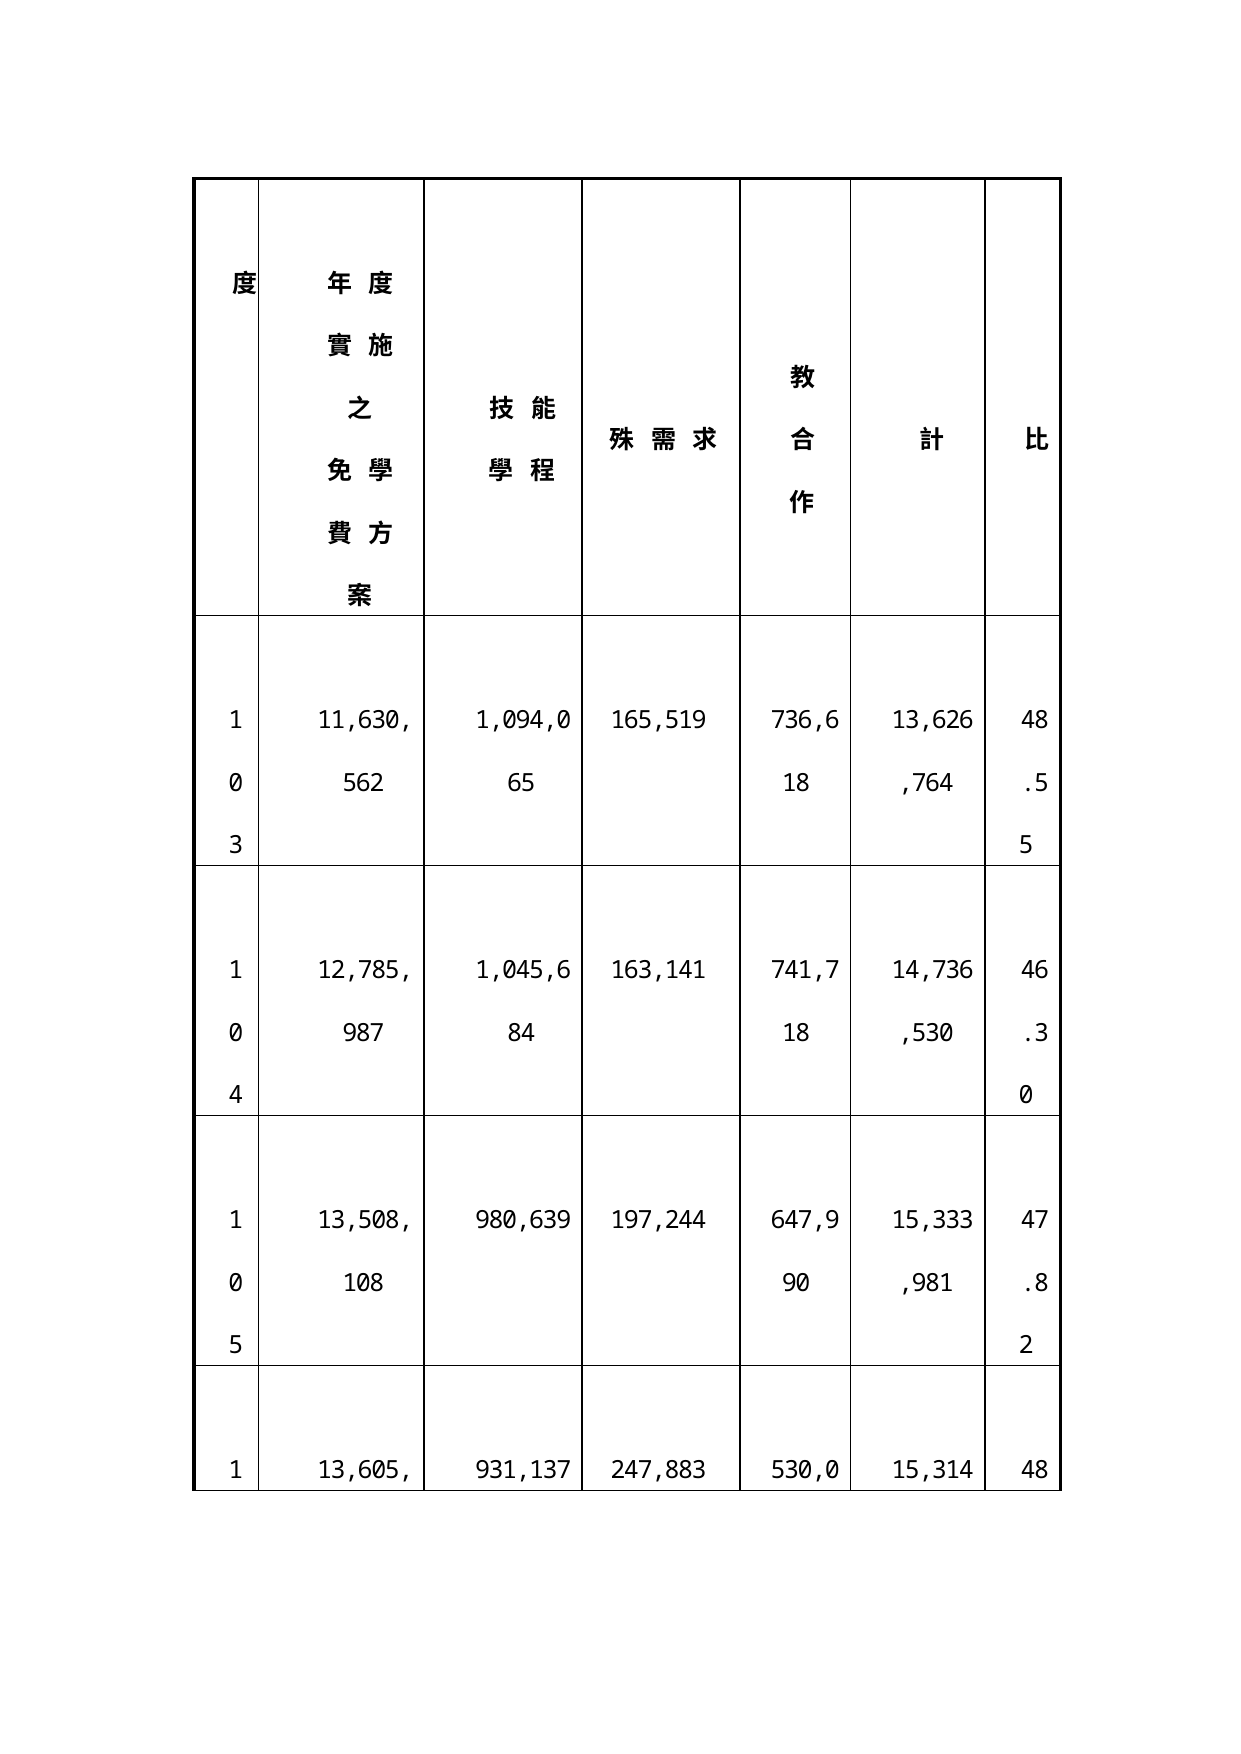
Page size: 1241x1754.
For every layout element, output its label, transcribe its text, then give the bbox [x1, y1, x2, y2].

table_cell 165,519 [583, 616, 739, 865]
table_cell 48.55 [986, 616, 1059, 865]
table_cell 11,630,562 [259, 616, 423, 865]
table_cell 1 [196, 1366, 258, 1490]
table_cell 103 [196, 616, 258, 865]
table_cell 15,333,981 [851, 1116, 984, 1365]
table_cell 13,605, [259, 1366, 423, 1490]
table_header 殊需求 [583, 180, 739, 615]
table_cell 13,626,764 [851, 616, 984, 865]
table_header 年度實施之 免學費方案 [259, 180, 423, 615]
table_cell 12,785,987 [259, 866, 423, 1115]
table_cell 736,618 [741, 616, 850, 865]
table_header 度 [196, 180, 258, 615]
table_cell 163,141 [583, 866, 739, 1115]
table_cell 104 [196, 866, 258, 1115]
table_cell 647,990 [741, 1116, 850, 1365]
table_cell 247,883 [583, 1366, 739, 1490]
table_cell 15,314 [851, 1366, 984, 1490]
table_cell 530,0 [741, 1366, 850, 1490]
table_cell 105 [196, 1116, 258, 1365]
table_cell 13,508,108 [259, 1116, 423, 1365]
table_cell 14,736,530 [851, 866, 984, 1115]
table_cell 197,244 [583, 1116, 739, 1365]
table_header 教合作 [741, 180, 850, 615]
table_cell 980,639 [425, 1116, 581, 1365]
table_cell 931,137 [425, 1366, 581, 1490]
table_header 計 [851, 180, 984, 615]
table_header 比 [986, 180, 1059, 615]
table_cell 47.82 [986, 1116, 1059, 1365]
table_cell 741,718 [741, 866, 850, 1115]
table_cell 1,094,065 [425, 616, 581, 865]
table_cell 1,045,684 [425, 866, 581, 1115]
table_cell 46.30 [986, 866, 1059, 1115]
table_header 技能學程 [425, 180, 581, 615]
table_cell 48 [986, 1366, 1059, 1490]
